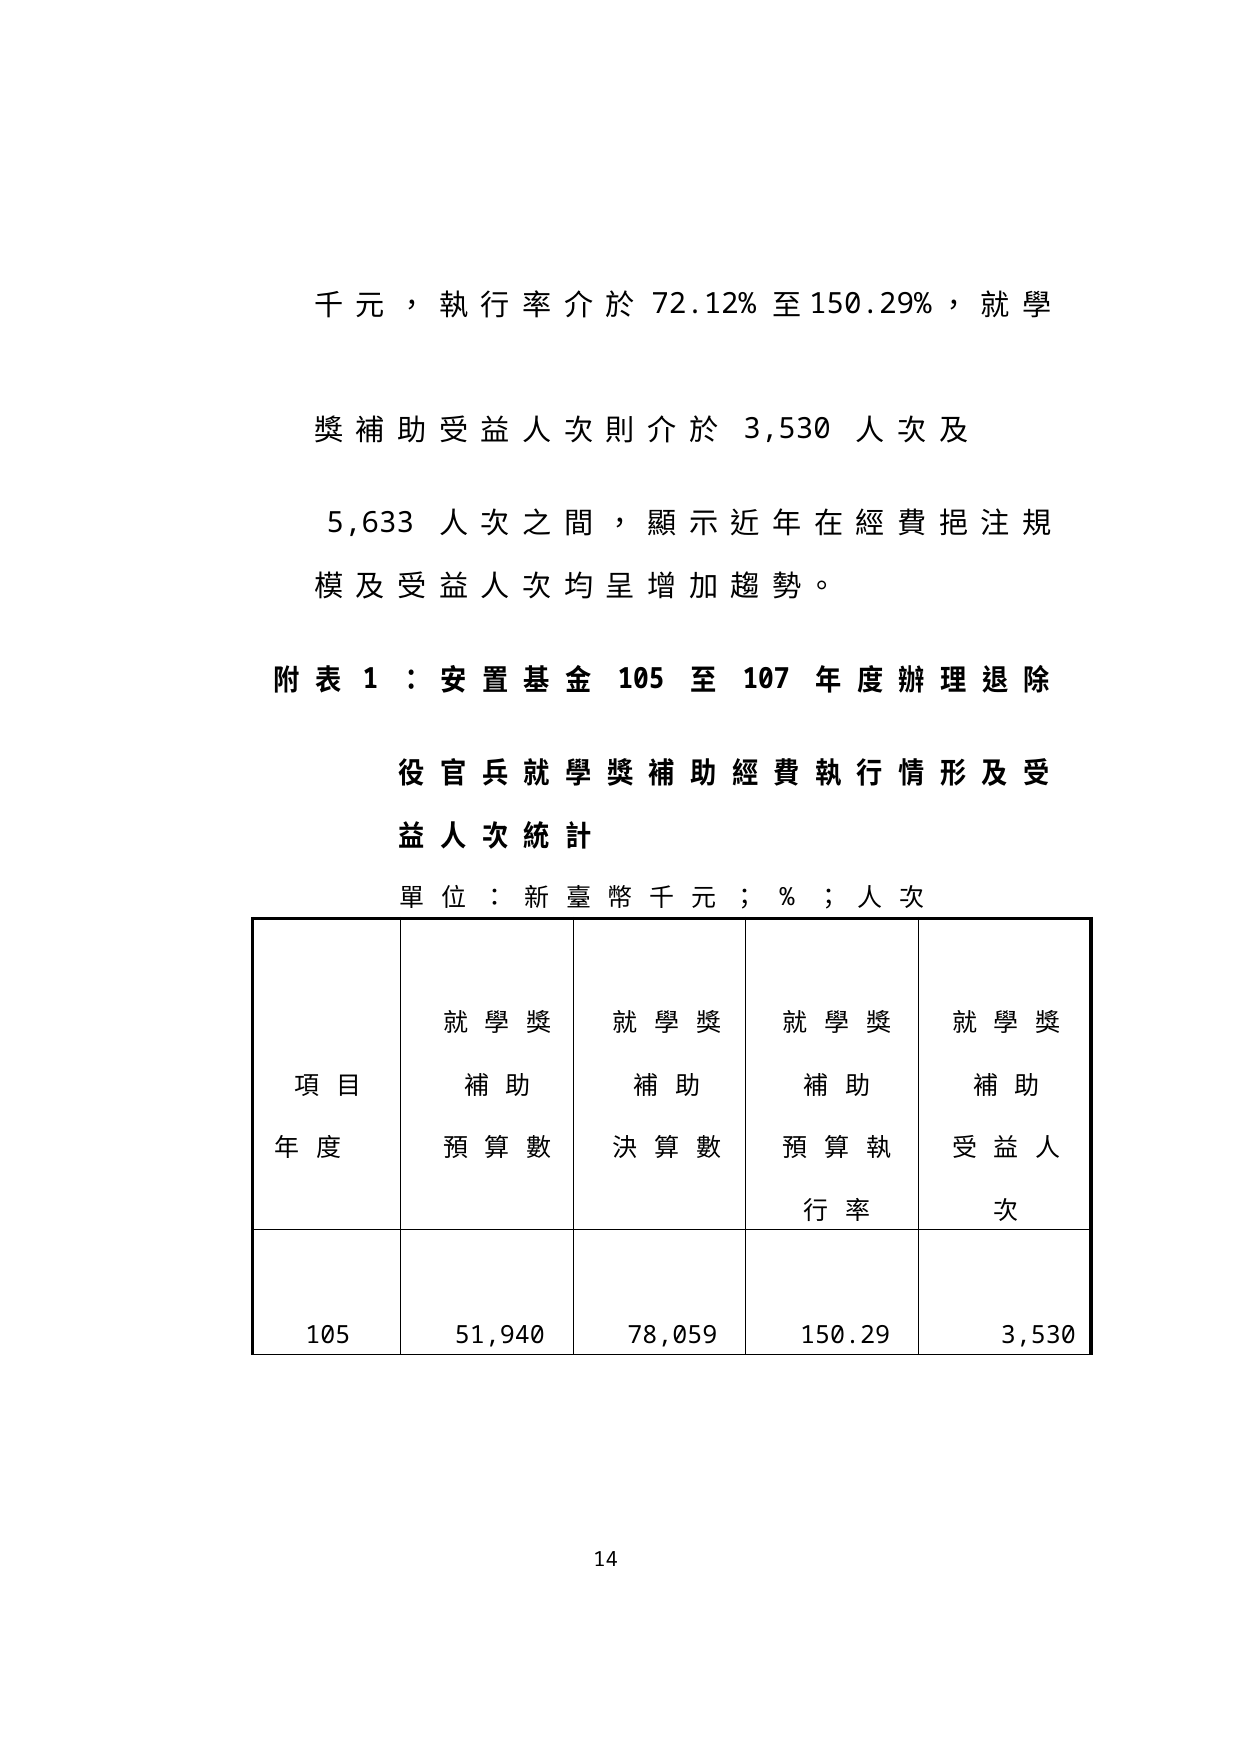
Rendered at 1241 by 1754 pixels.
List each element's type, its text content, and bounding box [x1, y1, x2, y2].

table_header 項目 年度 [254, 920, 400, 1229]
table_header 就學獎補助 受益人次 [919, 920, 1089, 1229]
text 千元，執行率介於72.12%至150.29%，就學獎補助受益人次則介於3,530人次及5,633人次之間，顯示近年在經費挹注規模及受益人次均呈增加趨勢。 [271, 229, 1058, 604]
table_header 就學獎補助 預算數 [401, 920, 573, 1229]
table_cell 78,059 [574, 1230, 745, 1354]
table_header 就學獎補助 決算數 [574, 920, 745, 1229]
table_cell 150.29 [746, 1230, 918, 1354]
table_header 就學獎補助 預算執行率 [746, 920, 918, 1229]
table_cell 3,530 [919, 1230, 1089, 1354]
table_cell 105 [254, 1230, 400, 1354]
table_cell 51,940 [401, 1230, 573, 1354]
text 附表1：安置基金105至107年度辦理退除役官兵就學獎補助經費執行情形及受益人次統計 單位：新臺幣千元；%；人次 [243, 604, 1058, 917]
